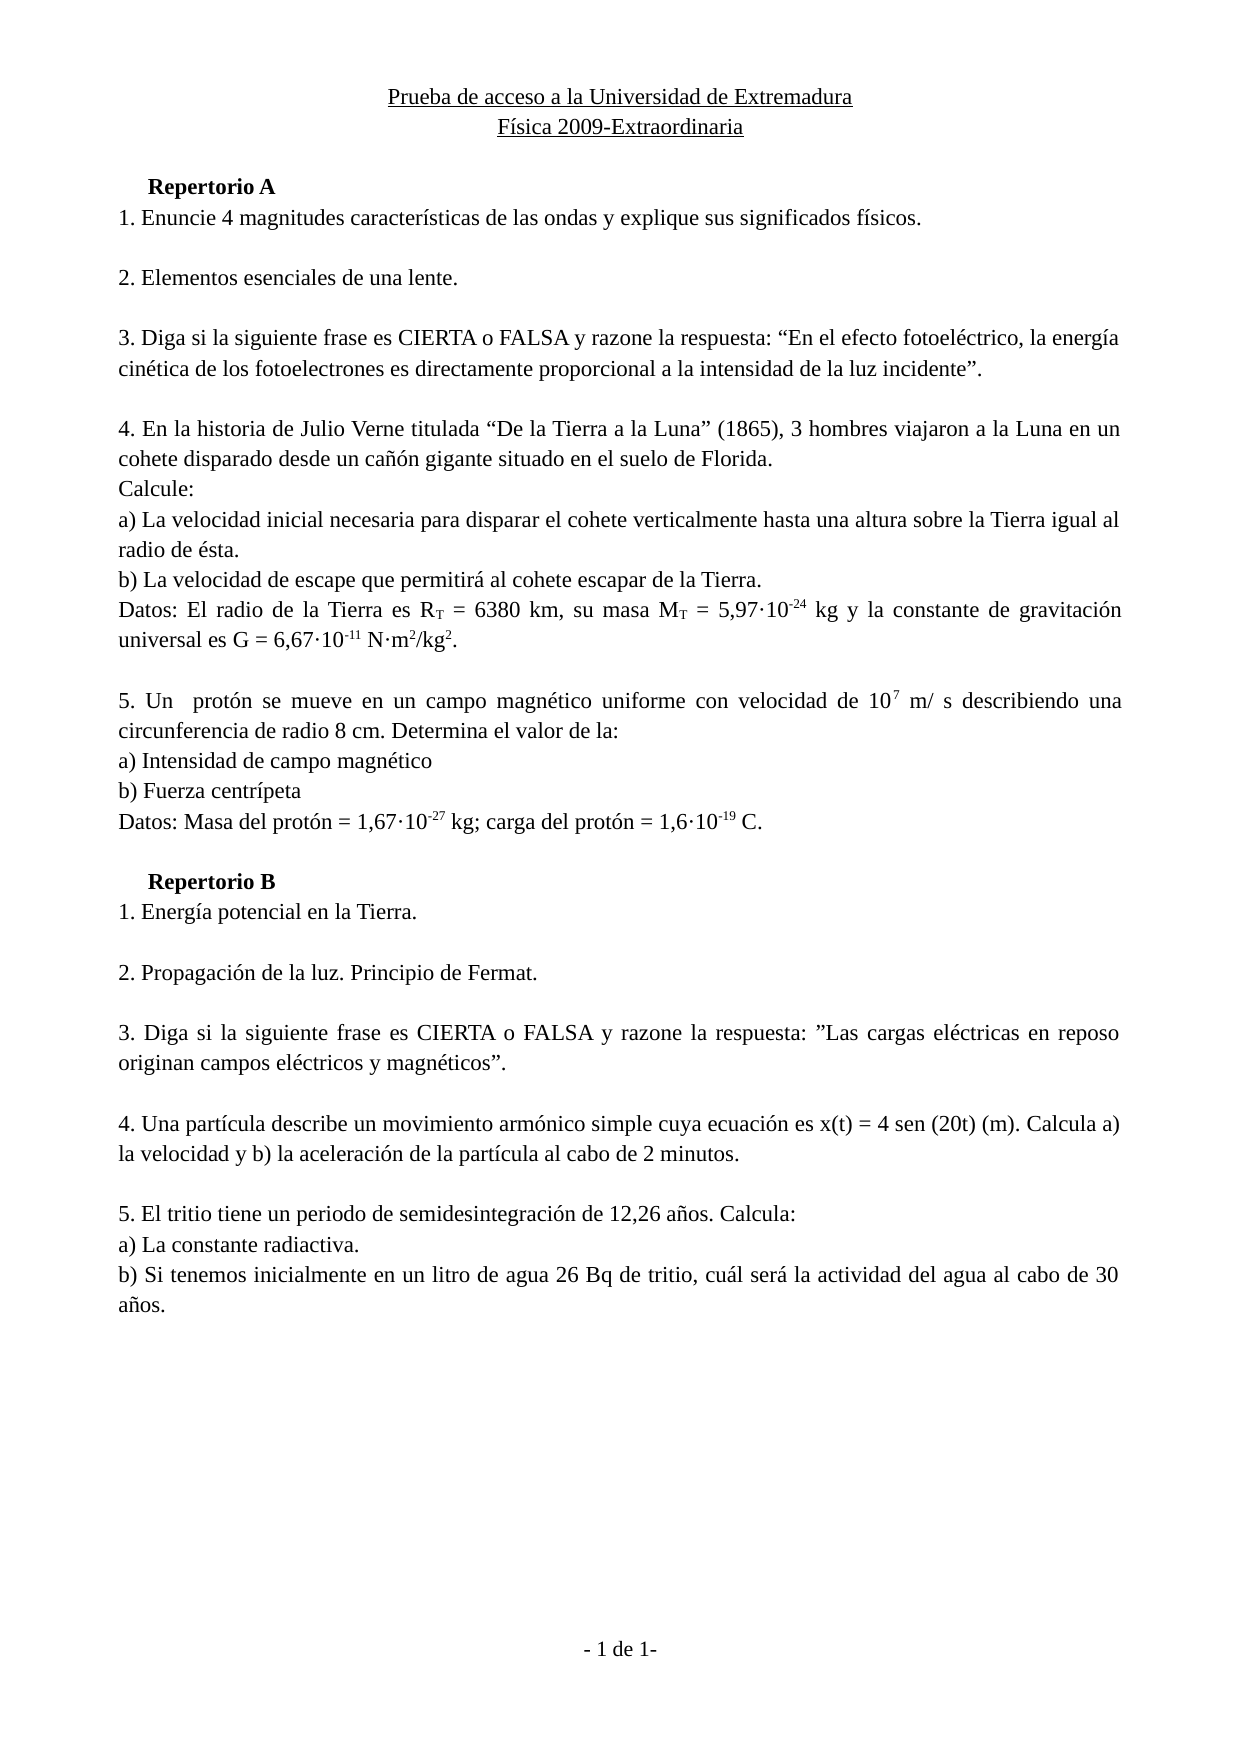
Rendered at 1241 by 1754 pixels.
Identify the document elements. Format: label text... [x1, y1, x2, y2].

text 5. El tritio tiene un periodo de semidesintegración de 12,26 años. Calcula: [118, 1200, 1122, 1227]
text 4. En la historia de Julio Verne titulada “De la Tierra a la Luna” (1865), 3 hombres viajaron a la Luna en un cohete disparado desde un cañón gigante situado en el suelo de Florida. [118, 415, 1122, 472]
text 2. Elementos esenciales de una lente. [118, 264, 1122, 290]
text a) La velocidad inicial necesaria para disparar el cohete verticalmente hasta una altura sobre la Tierra igual al radio de ésta. [118, 506, 1122, 562]
text Física 2009-Extraordinaria [118, 113, 1122, 139]
text Calcule: [118, 475, 1122, 502]
text 1. Energía potencial en la Tierra. [118, 898, 1122, 925]
text Prueba de acceso a la Universidad de Extremadura [118, 83, 1122, 109]
text 3. Diga si la siguiente frase es CIERTA o FALSA y razone la respuesta: ”Las cargas eléctricas en reposo originan campos eléctricos y magnéticos”. [118, 1019, 1122, 1076]
text Datos: El radio de la Tierra es RT = 6380 km, su masa MT = 5,97·10-24 kg y la constante de gravitación universal es G = 6,67·10-11 N·m2/kg2. [118, 596, 1122, 653]
text Repertorio B [118, 868, 1122, 894]
text b) Fuerza centrípeta [118, 777, 1122, 804]
text Datos: Masa del protón = 1,67·10-27 kg; carga del protón = 1,6·10-19 C. [118, 808, 1122, 834]
text 4. Una partícula describe un movimiento armónico simple cuya ecuación es x(t) = 4 sen (20t) (m). Calcula a) la velocidad y b) la aceleración de la partícula al cabo de 2 minutos. [118, 1110, 1122, 1166]
text a) Intensidad de campo magnético [118, 747, 1122, 774]
text b) Si tenemos inicialmente en un litro de agua 26 Bq de tritio, cuál será la actividad del agua al cabo de 30 años. [118, 1261, 1122, 1317]
text 2. Propagación de la luz. Principio de Fermat. [118, 959, 1122, 985]
text 1. Enuncie 4 magnitudes características de las ondas y explique sus significados físicos. [118, 203, 1122, 230]
text 3. Diga si la siguiente frase es CIERTA o FALSA y razone la respuesta: “En el efecto fotoeléctrico, la energía cinética de los fotoelectrones es directamente proporcional a la intensidad de la luz incidente”. [118, 324, 1122, 381]
text Repertorio A [118, 173, 1122, 200]
text 5. Un protón se mueve en un campo magnético uniforme con velocidad de 107 m/ s describiendo una circunferencia de radio 8 cm. Determina el valor de la: [118, 687, 1122, 743]
text b) La velocidad de escape que permitirá al cohete escapar de la Tierra. [118, 566, 1122, 592]
text a) La constante radiactiva. [118, 1231, 1122, 1257]
